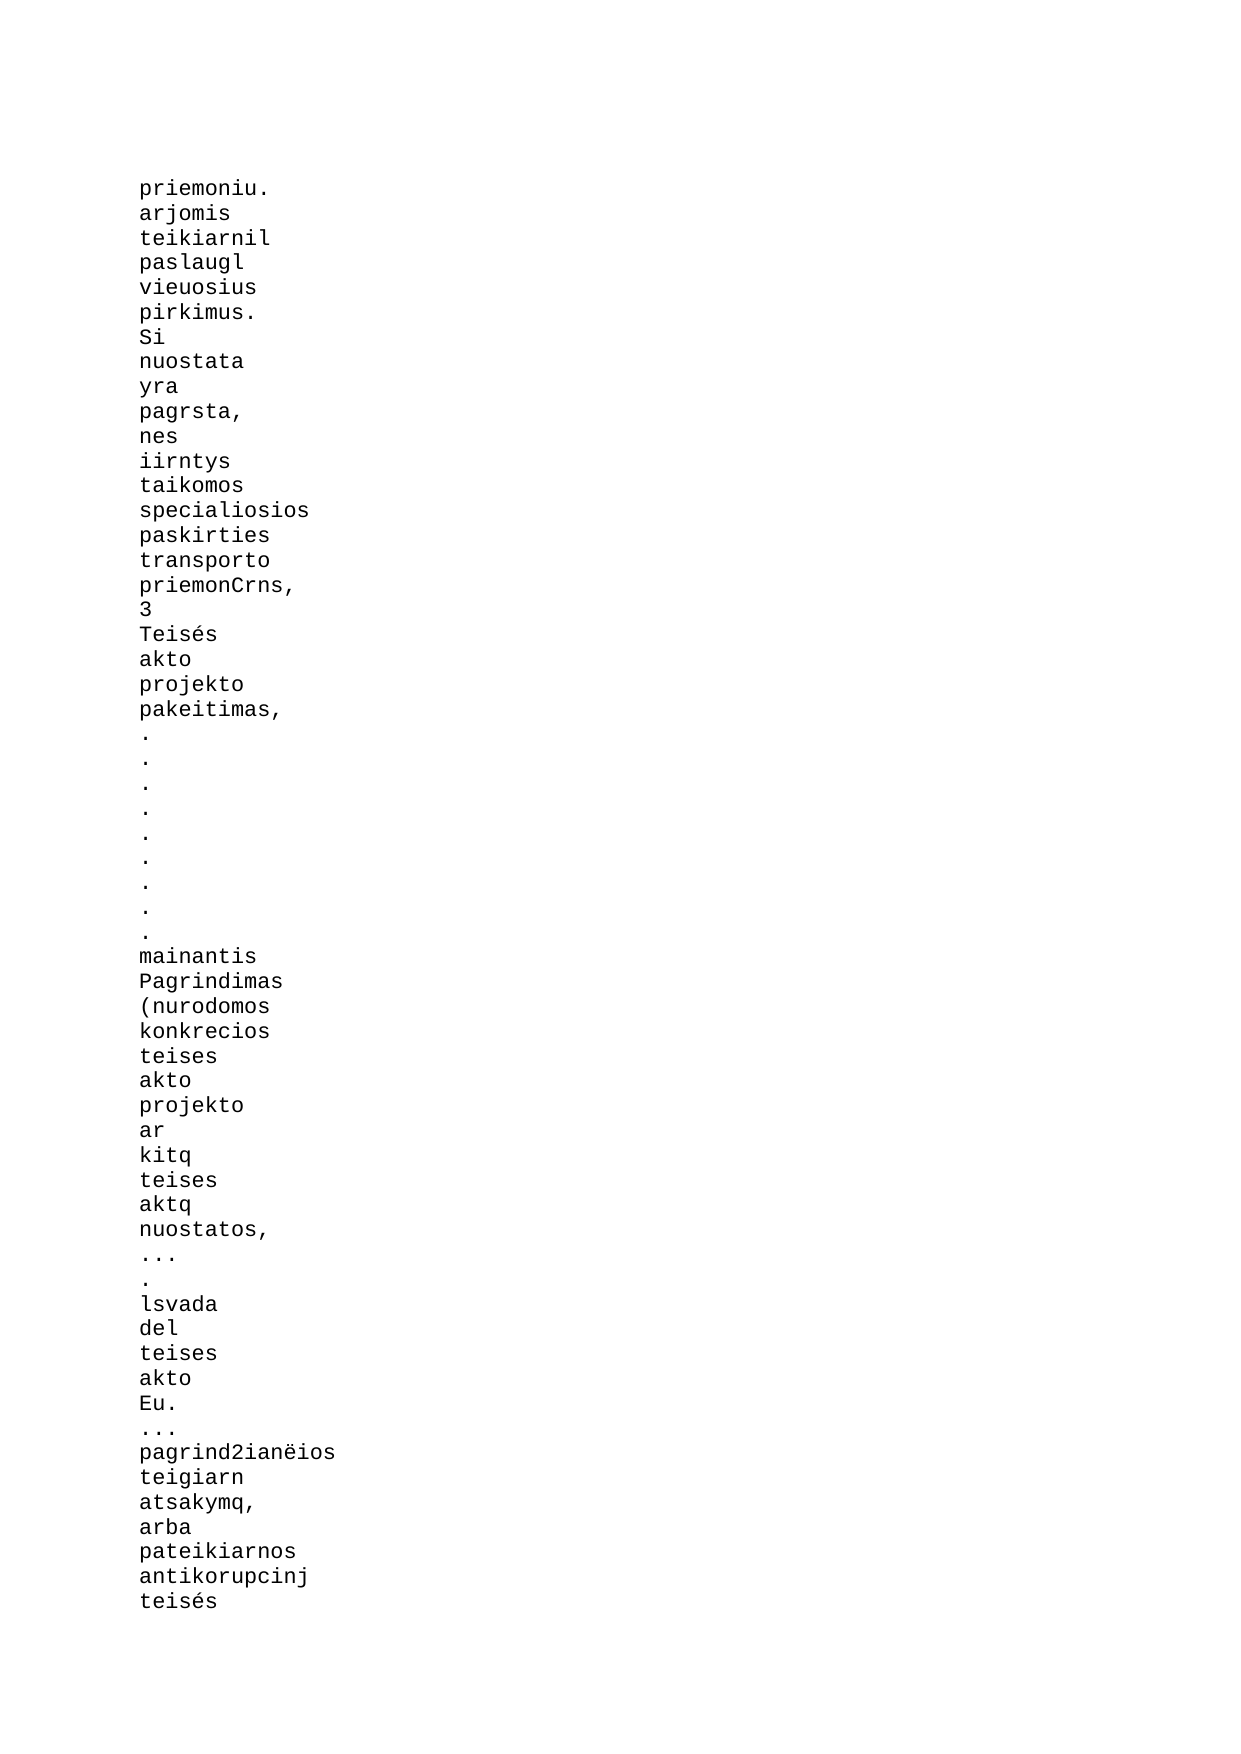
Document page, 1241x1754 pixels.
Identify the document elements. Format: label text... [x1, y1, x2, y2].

text taikomos [139, 475, 1101, 499]
text . [139, 921, 1101, 946]
text . [139, 896, 1101, 921]
text ... [139, 1243, 1101, 1268]
text konkrecios [139, 1020, 1101, 1045]
text . [139, 822, 1101, 847]
text nuostata [139, 351, 1101, 376]
text antikorupcinj [139, 1566, 1101, 1590]
text . [139, 847, 1101, 871]
text Eu. [139, 1392, 1101, 1417]
text kitq [139, 1144, 1101, 1169]
text pagrind2ianëios [139, 1442, 1101, 1466]
text pirkimus. [139, 301, 1101, 326]
text specialiosios [139, 499, 1101, 524]
text projekto [139, 673, 1101, 698]
text teises [139, 1342, 1101, 1367]
text iirntys [139, 450, 1101, 475]
text aktq [139, 1194, 1101, 1218]
text atsakymq, [139, 1491, 1101, 1516]
text pagrsta, [139, 400, 1101, 425]
text . [139, 772, 1101, 797]
text . [139, 797, 1101, 822]
text akto [139, 1367, 1101, 1392]
text pakeitimas, [139, 698, 1101, 723]
text . [139, 1268, 1101, 1293]
text . [139, 871, 1101, 896]
text arjomis [139, 202, 1101, 227]
text ... [139, 1417, 1101, 1442]
text Teisés [139, 623, 1101, 648]
text Pagrindimas [139, 971, 1101, 995]
text ar [139, 1119, 1101, 1144]
text Si [139, 326, 1101, 351]
text paslaugl [139, 252, 1101, 276]
text arba [139, 1516, 1101, 1541]
text teisés [139, 1590, 1101, 1615]
text teigiarn [139, 1466, 1101, 1491]
text mainantis [139, 946, 1101, 971]
text del [139, 1318, 1101, 1342]
text . [139, 747, 1101, 772]
text teises [139, 1169, 1101, 1194]
text lsvada [139, 1293, 1101, 1318]
text pateikiarnos [139, 1541, 1101, 1566]
text priemonCrns, [139, 574, 1101, 599]
text transporto [139, 549, 1101, 574]
text . [139, 723, 1101, 747]
text paskirties [139, 524, 1101, 549]
text akto [139, 1070, 1101, 1094]
text teikiarnil [139, 227, 1101, 252]
text vieuosius [139, 276, 1101, 301]
text projekto [139, 1094, 1101, 1119]
text 3 [139, 599, 1101, 623]
text akto [139, 648, 1101, 673]
text nuostatos, [139, 1218, 1101, 1243]
text teises [139, 1045, 1101, 1070]
text nes [139, 425, 1101, 450]
text priemoniu. [139, 177, 1101, 202]
text (nurodomos [139, 995, 1101, 1020]
text yra [139, 376, 1101, 400]
